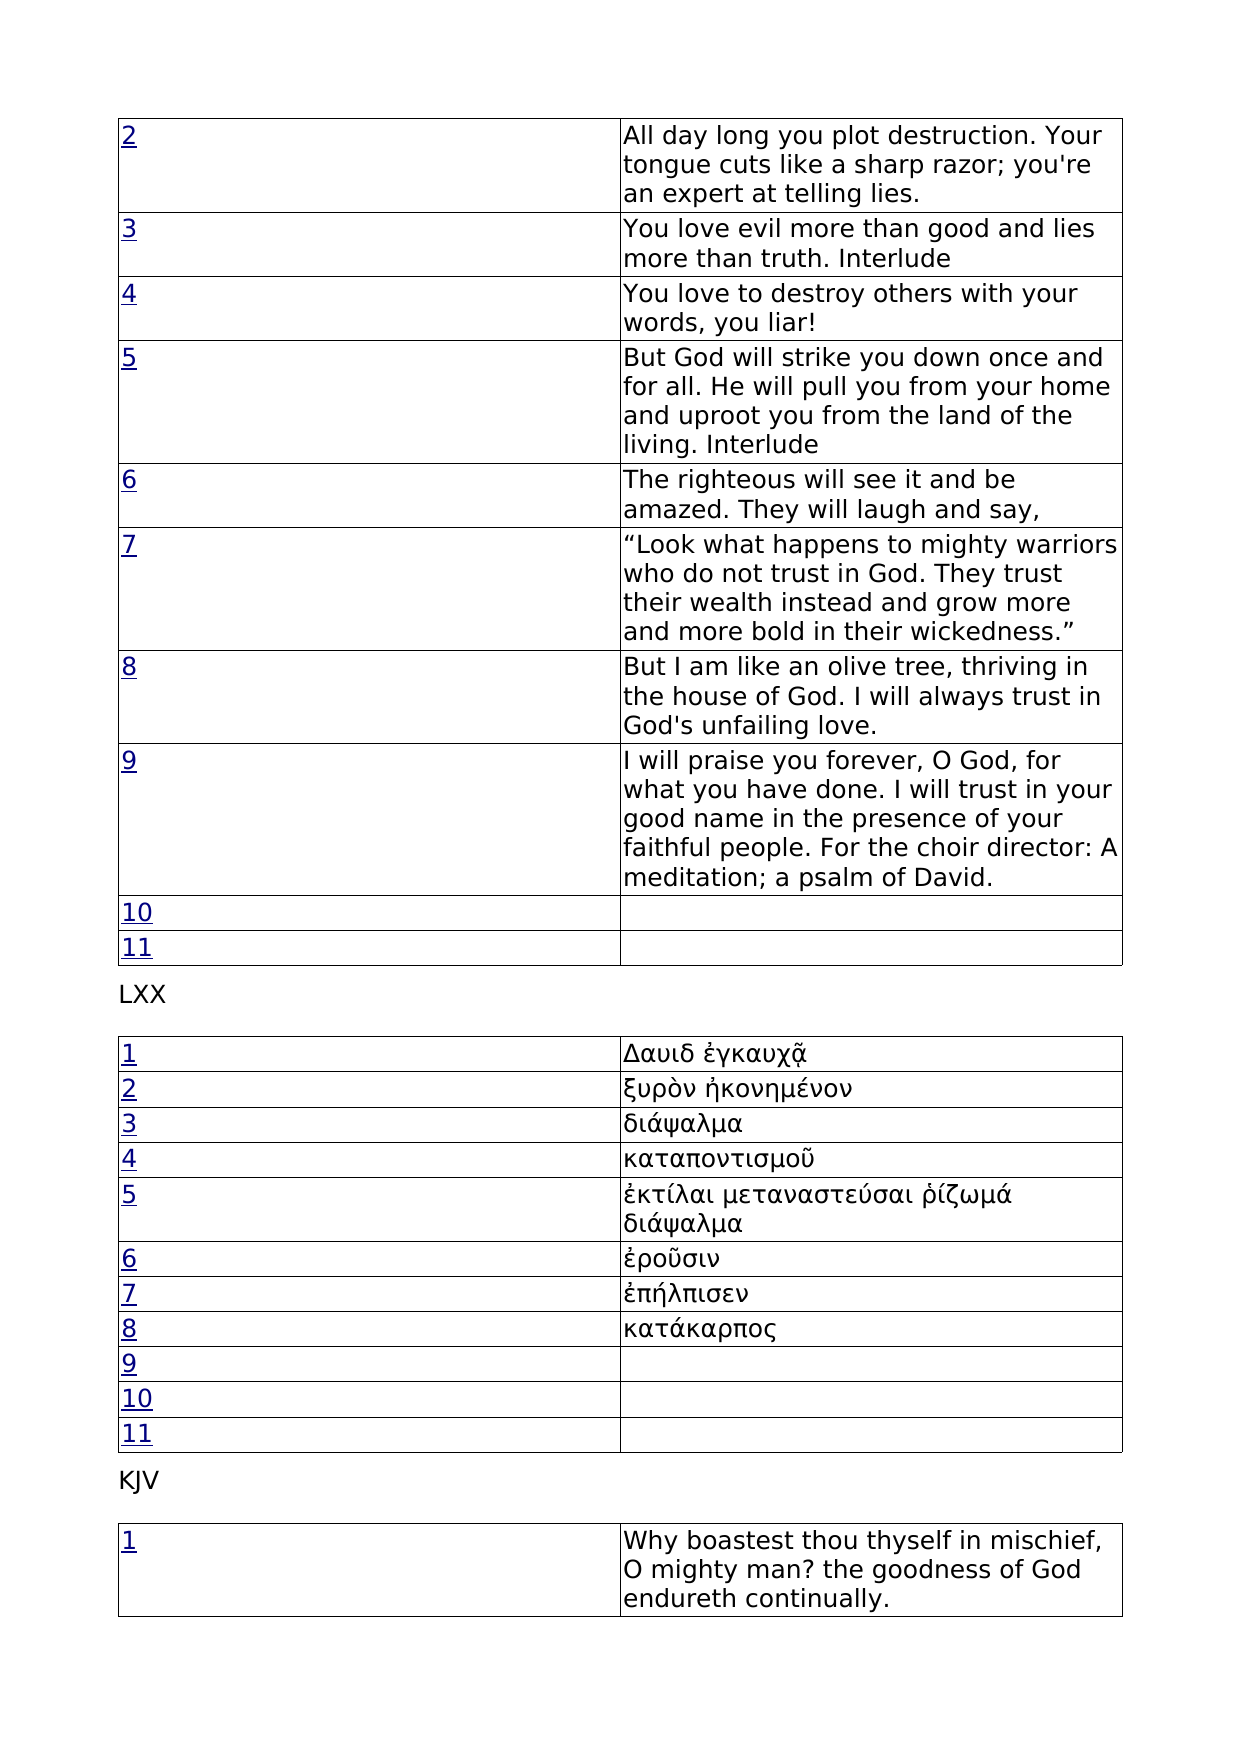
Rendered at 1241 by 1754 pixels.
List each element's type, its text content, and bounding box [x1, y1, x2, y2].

table_cell 9 [119, 1347, 620, 1381]
table_cell 2 [119, 119, 620, 212]
text LXX [118, 980, 1122, 1009]
table_cell [621, 931, 1122, 965]
table_cell [621, 896, 1122, 930]
table_cell 10 [119, 896, 620, 930]
table_cell 3 [119, 1108, 620, 1142]
table_cell 11 [119, 931, 620, 965]
table_cell 4 [119, 277, 620, 340]
table_cell “Look what happens to mighty warriors who do not trust in God. They trust their wealth instead and grow more and more bold in their wickedness.” [621, 528, 1122, 649]
table_cell [621, 1418, 1122, 1452]
table_cell 7 [119, 528, 620, 649]
table_cell 3 [119, 213, 620, 276]
text KJV [118, 1467, 1122, 1496]
table_cell [621, 1347, 1122, 1381]
table_cell 11 [119, 1418, 620, 1452]
table_cell All day long you plot destruction. Your tongue cuts like a sharp razor; you're an expert at telling lies. [621, 119, 1122, 212]
table_cell The righteous will see it and be amazed. They will laugh and say, [621, 464, 1122, 527]
table_cell I will praise you forever, O God, for what you have done. I will trust in your good name in the presence of your faithful people. For the choir director: A meditation; a psalm of David. [621, 744, 1122, 895]
table_cell 10 [119, 1382, 620, 1417]
table_cell But God will strike you down once and for all. He will pull you from your home and uproot you from the land of the living. Interlude [621, 341, 1122, 463]
table_cell 5 [119, 1178, 620, 1241]
table_cell 4 [119, 1143, 620, 1177]
table_cell ἐροῦσιν [621, 1242, 1122, 1276]
table_header Δαυιδ ἐγκαυχᾷ [621, 1037, 1122, 1071]
table_cell But I am like an olive tree, thriving in the house of God. I will always trust in God's unfailing love. [621, 651, 1122, 743]
table_cell 5 [119, 341, 620, 463]
table_cell ἐκτίλαι μεταναστεύσαι ῥίζωμά διάψαλμα [621, 1178, 1122, 1241]
table_header 1 [119, 1037, 620, 1071]
table_cell 7 [119, 1277, 620, 1311]
table_cell 8 [119, 651, 620, 743]
table_header Why boastest thou thyself in mischief, O mighty man? the goodness of God endureth continually. [621, 1524, 1122, 1616]
table_cell διάψαλμα [621, 1108, 1122, 1142]
table_cell You love evil more than good and lies more than truth. Interlude [621, 213, 1122, 276]
table_cell 9 [119, 744, 620, 895]
table_cell 6 [119, 464, 620, 527]
table_cell You love to destroy others with your words, you liar! [621, 277, 1122, 340]
table_cell [621, 1382, 1122, 1417]
table_cell ξυρὸν ἠκονημένον [621, 1072, 1122, 1107]
table_cell καταποντισμοῦ [621, 1143, 1122, 1177]
table_cell κατάκαρπος [621, 1312, 1122, 1346]
table_header 1 [119, 1524, 620, 1616]
table_cell ἐπήλπισεν [621, 1277, 1122, 1311]
table_cell 8 [119, 1312, 620, 1346]
table_cell 6 [119, 1242, 620, 1276]
table_cell 2 [119, 1072, 620, 1107]
